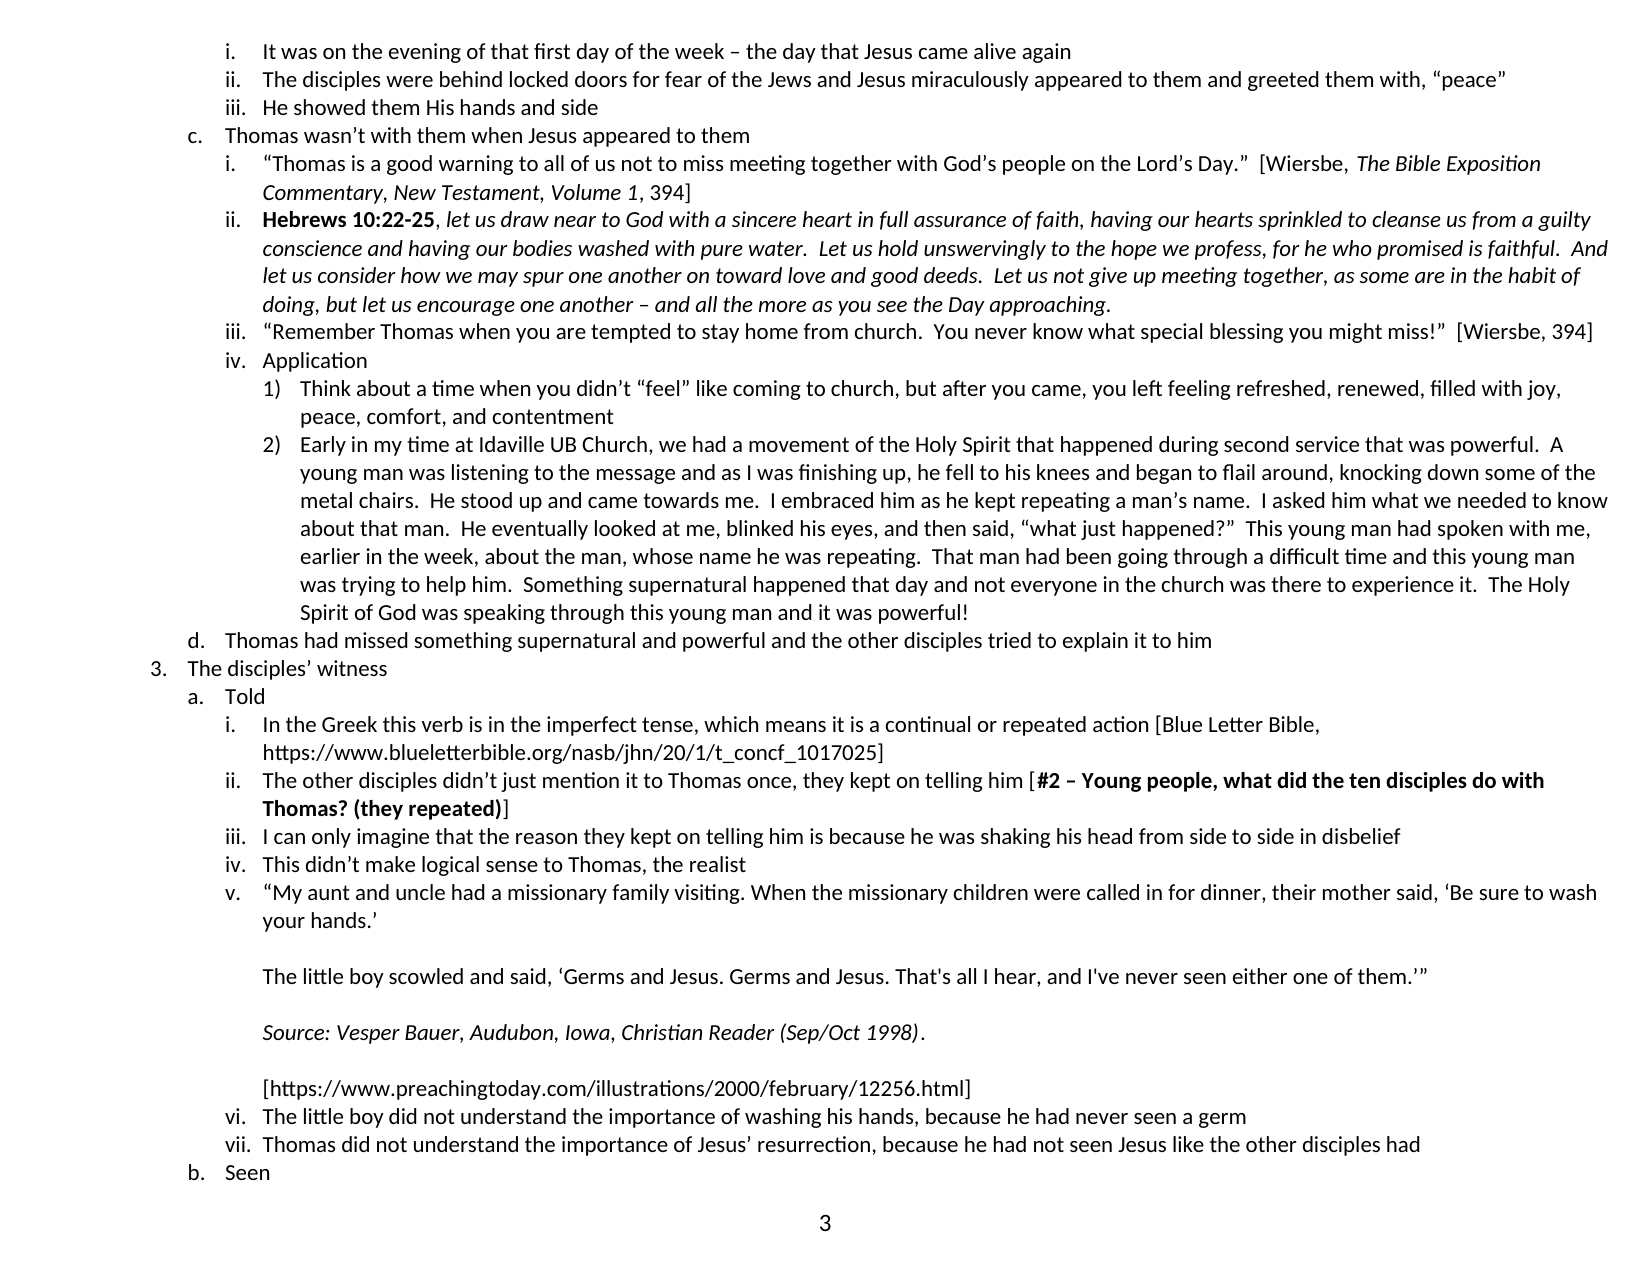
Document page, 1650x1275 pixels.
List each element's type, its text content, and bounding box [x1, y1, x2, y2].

list Think about a time when you didn’t “feel” like coming to church, but after you came, you left feeling refreshed, renewed, filled with joy, peace, comfort, and contentment [262, 374, 1612, 430]
list He showed them His hands and side [225, 93, 1612, 122]
list This didn’t make logical sense to Thomas, the realist [225, 850, 1612, 878]
list Thomas wasn’t with them when Jesus appeared to them [187, 122, 1612, 149]
list The disciples’ witness [150, 654, 1612, 682]
list Told [187, 682, 1612, 710]
list Seen [187, 1158, 1612, 1186]
list Early in my time at Idaville UB Church, we had a movement of the Holy Spirit that happened during second service that was powerful. A young man was listening to the message and as I was finishing up, he fell to his knees and began to flail around, knocking down some of the metal chairs. He stood up and came towards me. I embraced him as he kept repeating a man’s name. I asked him what we needed to know about that man. He eventually looked at me, blinked his eyes, and then said, “what just happened?” This young man had spoken with me, earlier in the week, about the man, whose name he was repeating. That man had been going through a difficult time and this young man was trying to help him. Something supernatural happened that day and not everyone in the church was there to experience it. The Holy Spirit of God was speaking through this young man and it was powerful! [262, 430, 1612, 626]
list “Thomas is a good warning to all of us not to miss meeting together with God’s people on the Lord’s Day.” [Wiersbe, The Bible Exposition Commentary, New Testament, Volume 1, 394] [225, 149, 1612, 206]
list “My aunt and uncle had a missionary family visiting. When the missionary children were called in for dinner, their mother said, ‘Be sure to wash your hands.’ The little boy scowled and said, ‘Germs and Jesus. Germs and Jesus. That's all I hear, and I've never seen either one of them.’” Source: Vesper Bauer, Audubon, Iowa, Christian Reader (Sep/Oct 1998). [https://www.preachingtoday.com/illustrations/2000/february/12256.html] [225, 878, 1612, 1102]
list I can only imagine that the reason they kept on telling him is because he was shaking his head from side to side in disbelief [225, 822, 1612, 850]
list The other disciples didn’t just mention it to Thomas once, they kept on telling him [#2 – Young people, what did the ten disciples do with Thomas? (they repeated)] [225, 766, 1612, 822]
list Hebrews 10:22-25, let us draw near to God with a sincere heart in full assurance of faith, having our hearts sprinkled to cleanse us from a guilty conscience and having our bodies washed with pure water. Let us hold unswervingly to the hope we profess, for he who promised is faithful. And let us consider how we may spur one another on toward love and good deeds. Let us not give up meeting together, as some are in the habit of doing, but let us encourage one another – and all the more as you see the Day approaching. [225, 206, 1612, 318]
list Thomas did not understand the importance of Jesus’ resurrection, because he had not seen Jesus like the other disciples had [225, 1130, 1612, 1158]
list In the Greek this verb is in the imperfect tense, which means it is a continual or repeated action [Blue Letter Bible, https://www.blueletterbible.org/nasb/jhn/20/1/t_concf_1017025] [225, 710, 1612, 766]
list The disciples were behind locked doors for fear of the Jews and Jesus miraculously appeared to them and greeted them with, “peace” [225, 66, 1612, 93]
list Application [225, 346, 1612, 374]
list “Remember Thomas when you are tempted to stay home from church. You never know what special blessing you might miss!” [Wiersbe, 394] [225, 318, 1612, 346]
list It was on the evening of that first day of the week – the day that Jesus came alive again [225, 37, 1612, 66]
list Thomas had missed something supernatural and powerful and the other disciples tried to explain it to him [187, 626, 1612, 654]
list The little boy did not understand the importance of washing his hands, because he had never seen a germ [225, 1102, 1612, 1130]
